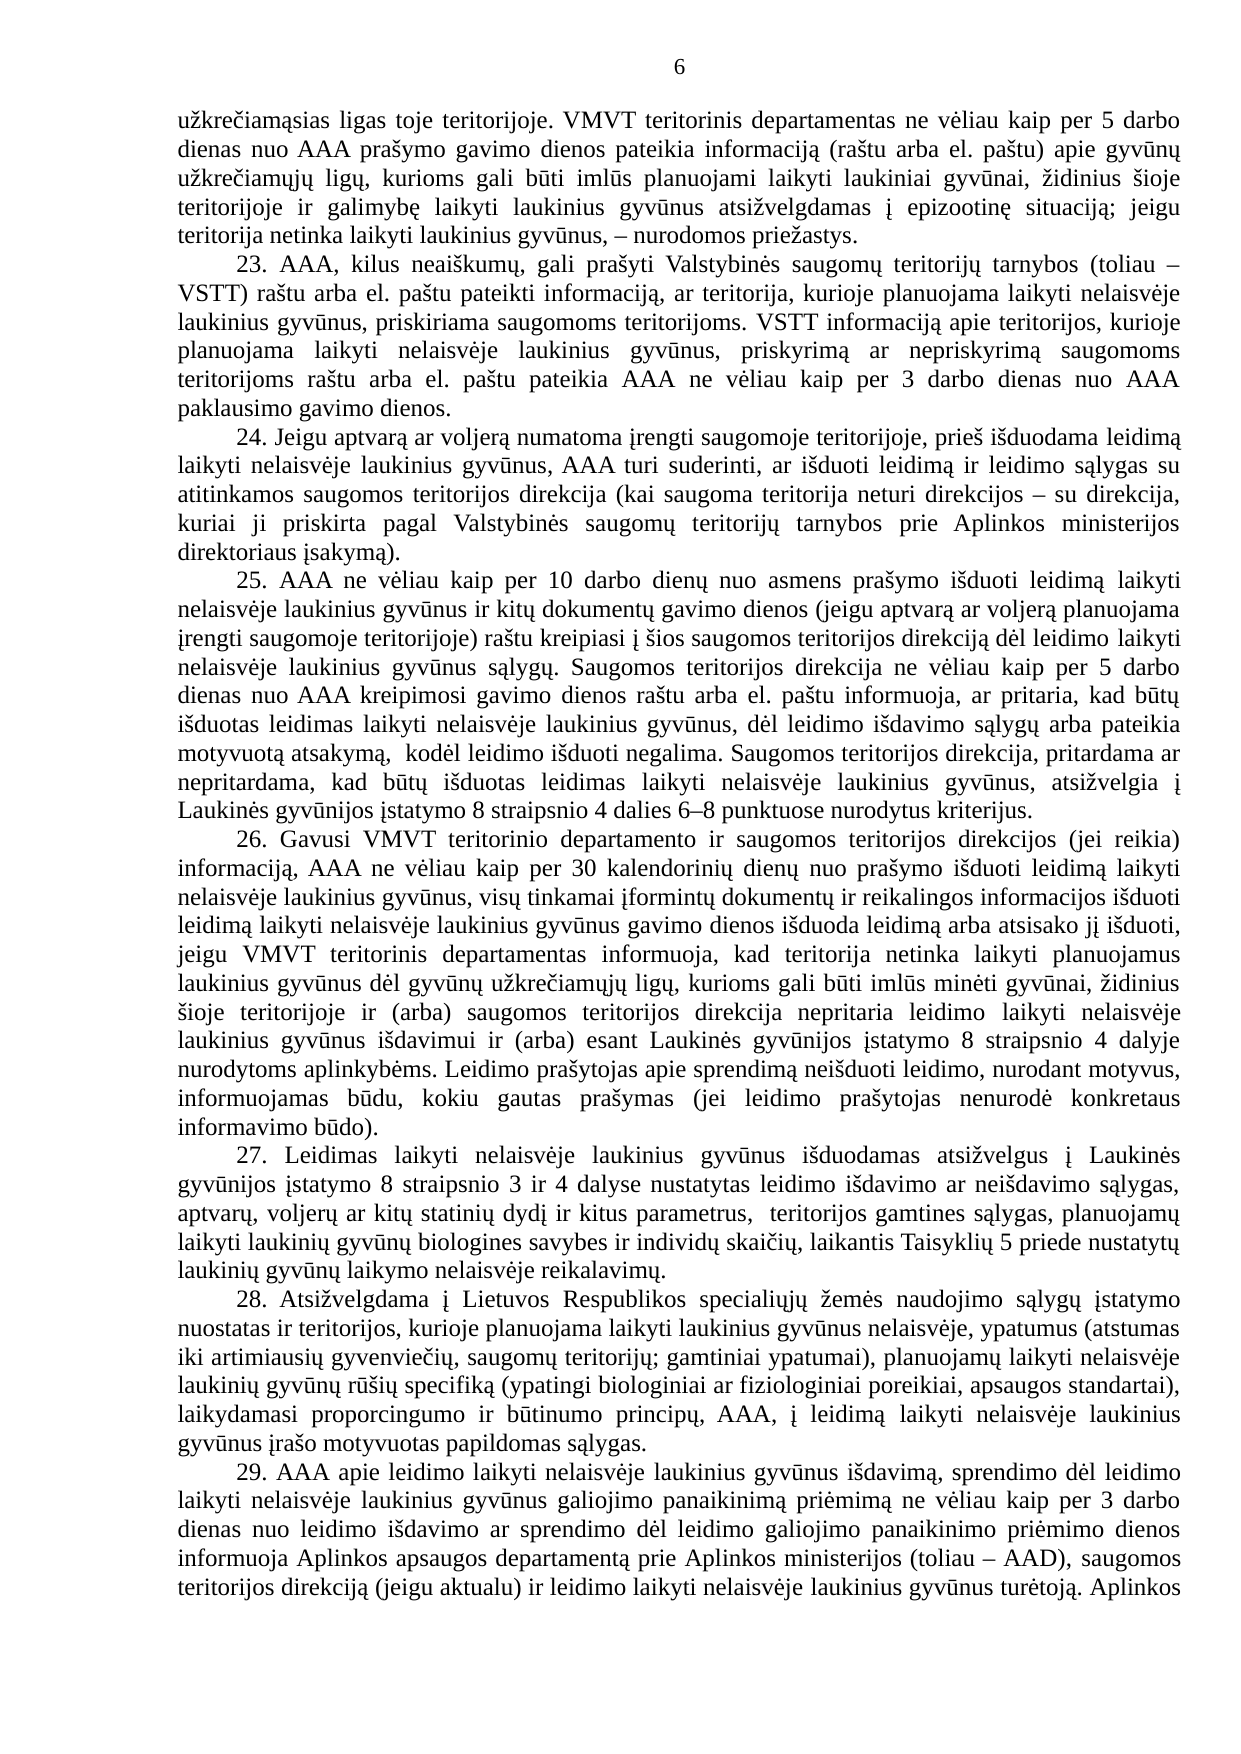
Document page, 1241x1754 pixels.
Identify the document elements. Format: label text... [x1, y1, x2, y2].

text užkrečiamąsias ligas toje teritorijoje. VMVT teritorinis departamentas ne vėliau kaip per 5 darbo dienas nuo AAA prašymo gavimo dienos pateikia informaciją (raštu arba el. paštu) apie gyvūnų užkrečiamųjų ligų, kurioms gali būti imlūs planuojami laikyti laukiniai gyvūnai, židinius šioje teritorijoje ir galimybę laikyti laukinius gyvūnus atsižvelgdamas į epizootinę situaciją; jeigu teritorija netinka laikyti laukinius gyvūnus, – nurodomos priežastys. [177, 106, 1181, 249]
text 23. AAA, kilus neaiškumų, gali prašyti Valstybinės saugomų teritorijų tarnybos (toliau – VSTT) raštu arba el. paštu pateikti informaciją, ar teritorija, kurioje planuojama laikyti nelaisvėje laukinius gyvūnus, priskiriama saugomoms teritorijoms. VSTT informaciją apie teritorijos, kurioje planuojama laikyti nelaisvėje laukinius gyvūnus, priskyrimą ar nepriskyrimą saugomoms teritorijoms raštu arba el. paštu pateikia AAA ne vėliau kaip per 3 darbo dienas nuo AAA paklausimo gavimo dienos. [177, 249, 1181, 422]
text 27. Leidimas laikyti nelaisvėje laukinius gyvūnus išduodamas atsižvelgus į Laukinės gyvūnijos įstatymo 8 straipsnio 3 ir 4 dalyse nustatytas leidimo išdavimo ar neišdavimo sąlygas, aptvarų, voljerų ar kitų statinių dydį ir kitus parametrus, teritorijos gamtines sąlygas, planuojamų laikyti laukinių gyvūnų biologines savybes ir individų skaičių, laikantis Taisyklių 5 priede nustatytų laukinių gyvūnų laikymo nelaisvėje reikalavimų. [177, 1141, 1181, 1284]
text 28. Atsižvelgdama į Lietuvos Respublikos specialiųjų žemės naudojimo sąlygų įstatymo nuostatas ir teritorijos, kurioje planuojama laikyti laukinius gyvūnus nelaisvėje, ypatumus (atstumas iki artimiausių gyvenviečių, saugomų teritorijų; gamtiniai ypatumai), planuojamų laikyti nelaisvėje laukinių gyvūnų rūšių specifiką (ypatingi biologiniai ar fiziologiniai poreikiai, apsaugos standartai), laikydamasi proporcingumo ir būtinumo principų, AAA, į leidimą laikyti nelaisvėje laukinius gyvūnus įrašo motyvuotas papildomas sąlygas. [177, 1284, 1181, 1457]
text 25. AAA ne vėliau kaip per 10 darbo dienų nuo asmens prašymo išduoti leidimą laikyti nelaisvėje laukinius gyvūnus ir kitų dokumentų gavimo dienos (jeigu aptvarą ar voljerą planuojama įrengti saugomoje teritorijoje) raštu kreipiasi į šios saugomos teritorijos direkciją dėl leidimo laikyti nelaisvėje laukinius gyvūnus sąlygų. Saugomos teritorijos direkcija ne vėliau kaip per 5 darbo dienas nuo AAA kreipimosi gavimo dienos raštu arba el. paštu informuoja, ar pritaria, kad būtų išduotas leidimas laikyti nelaisvėje laukinius gyvūnus, dėl leidimo išdavimo sąlygų arba pateikia motyvuotą atsakymą, kodėl leidimo išduoti negalima. Saugomos teritorijos direkcija, pritardama ar nepritardama, kad būtų išduotas leidimas laikyti nelaisvėje laukinius gyvūnus, atsižvelgia į Laukinės gyvūnijos įstatymo 8 straipsnio 4 dalies 6–8 punktuose nurodytus kriterijus. [177, 566, 1181, 824]
text 26. Gavusi VMVT teritorinio departamento ir saugomos teritorijos direkcijos (jei reikia) informaciją, AAA ne vėliau kaip per 30 kalendorinių dienų nuo prašymo išduoti leidimą laikyti nelaisvėje laukinius gyvūnus, visų tinkamai įformintų dokumentų ir reikalingos informacijos išduoti leidimą laikyti nelaisvėje laukinius gyvūnus gavimo dienos išduoda leidimą arba atsisako jį išduoti, jeigu VMVT teritorinis departamentas informuoja, kad teritorija netinka laikyti planuojamus laukinius gyvūnus dėl gyvūnų užkrečiamųjų ligų, kurioms gali būti imlūs minėti gyvūnai, židinius šioje teritorijoje ir (arba) saugomos teritorijos direkcija nepritaria leidimo laikyti nelaisvėje laukinius gyvūnus išdavimui ir (arba) esant Laukinės gyvūnijos įstatymo 8 straipsnio 4 dalyje nurodytoms aplinkybėms. Leidimo prašytojas apie sprendimą neišduoti leidimo, nurodant motyvus, informuojamas būdu, kokiu gautas prašymas (jei leidimo prašytojas nenurodė konkretaus informavimo būdo). [177, 824, 1181, 1141]
text 24. Jeigu aptvarą ar voljerą numatoma įrengti saugomoje teritorijoje, prieš išduodama leidimą laikyti nelaisvėje laukinius gyvūnus, AAA turi suderinti, ar išduoti leidimą ir leidimo sąlygas su atitinkamos saugomos teritorijos direkcija (kai saugoma teritorija neturi direkcijos – su direkcija, kuriai ji priskirta pagal Valstybinės saugomų teritorijų tarnybos prie Aplinkos ministerijos direktoriaus įsakymą). [177, 422, 1181, 566]
text 29. AAA apie leidimo laikyti nelaisvėje laukinius gyvūnus išdavimą, sprendimo dėl leidimo laikyti nelaisvėje laukinius gyvūnus galiojimo panaikinimą priėmimą ne vėliau kaip per 3 darbo dienas nuo leidimo išdavimo ar sprendimo dėl leidimo galiojimo panaikinimo priėmimo dienos informuoja Aplinkos apsaugos departamentą prie Aplinkos ministerijos (toliau – AAD), saugomos teritorijos direkciją (jeigu aktualu) ir leidimo laikyti nelaisvėje laukinius gyvūnus turėtoją. Aplinkos [177, 1457, 1181, 1601]
